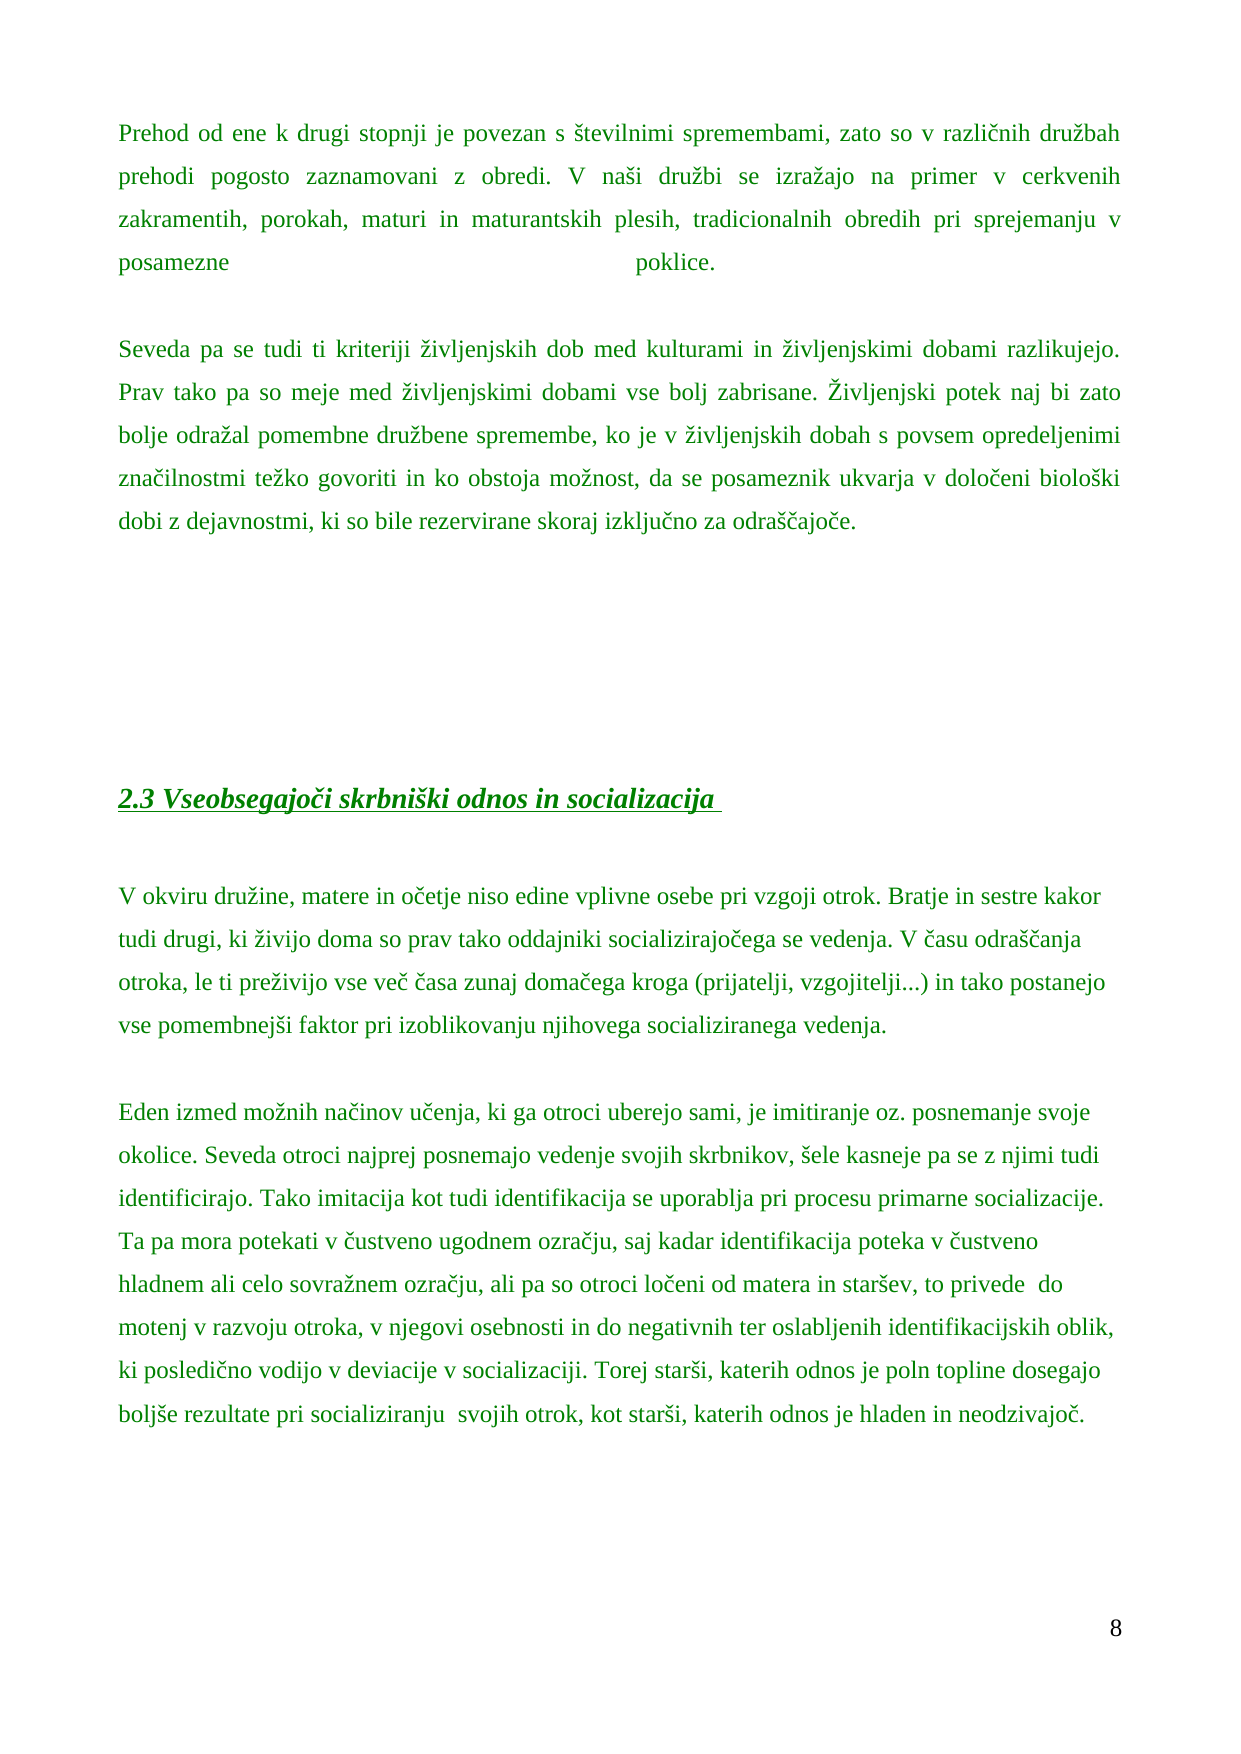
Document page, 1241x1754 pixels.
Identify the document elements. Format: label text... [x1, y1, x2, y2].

subtitle 2.3 Vseobsegajoči skrbniški odnos in socializacija [118, 782, 1122, 815]
text Prehod od ene k drugi stopnji je povezan s številnimi spremembami, zato so v različnih družbah prehodi pogosto zaznamovani z obredi. V naši družbi se izražajo na primer v cerkvenih zakramentih, porokah, maturi in maturantskih plesih, tradicionalnih obredih pri sprejemanju v posamezne poklice. Seveda pa se tudi ti kriteriji življenjskih dob med kulturami in življenjskimi dobami razlikujejo. Prav tako pa so meje med življenjskimi dobami vse bolj zabrisane. Življenjski potek naj bi zato bolje odražal pomembne družbene spremembe, ko je v življenjskih dobah s povsem opredeljenimi značilnostmi težko govoriti in ko obstoja možnost, da se posameznik ukvarja v določeni biološki dobi z dejavnostmi, ki so bile rezervirane skoraj izključno za odraščajoče. [118, 118, 1122, 535]
text V okviru družine, matere in očetje niso edine vplivne osebe pri vzgoji otrok. Bratje in sestre kakor tudi drugi, ki živijo doma so prav tako oddajniki socializirajočega se vedenja. V času odraščanja otroka, le ti preživijo vse več časa zunaj domačega kroga (prijatelji, vzgojitelji...) in tako postanejo vse pomembnejši faktor pri izoblikovanju njihovega socializiranega vedenja. Eden izmed možnih načinov učenja, ki ga otroci uberejo sami, je imitiranje oz. posnemanje svoje okolice. Seveda otroci najprej posnemajo vedenje svojih skrbnikov, šele kasneje pa se z njimi tudi identificirajo. Tako imitacija kot tudi identifikacija se uporablja pri procesu primarne socializacije. Ta pa mora potekati v čustveno ugodnem ozračju, saj kadar identifikacija poteka v čustveno hladnem ali celo sovražnem ozračju, ali pa so otroci ločeni od matera in staršev, to privede do motenj v razvoju otroka, v njegovi osebnosti in do negativnih ter oslabljenih identifikacijskih oblik, ki posledično vodijo v deviacije v socializaciji. Torej starši, katerih odnos je poln topline dosegajo boljše rezultate pri socializiranju svojih otrok, kot starši, katerih odnos je hladen in neodzivajoč. [118, 881, 1122, 1427]
